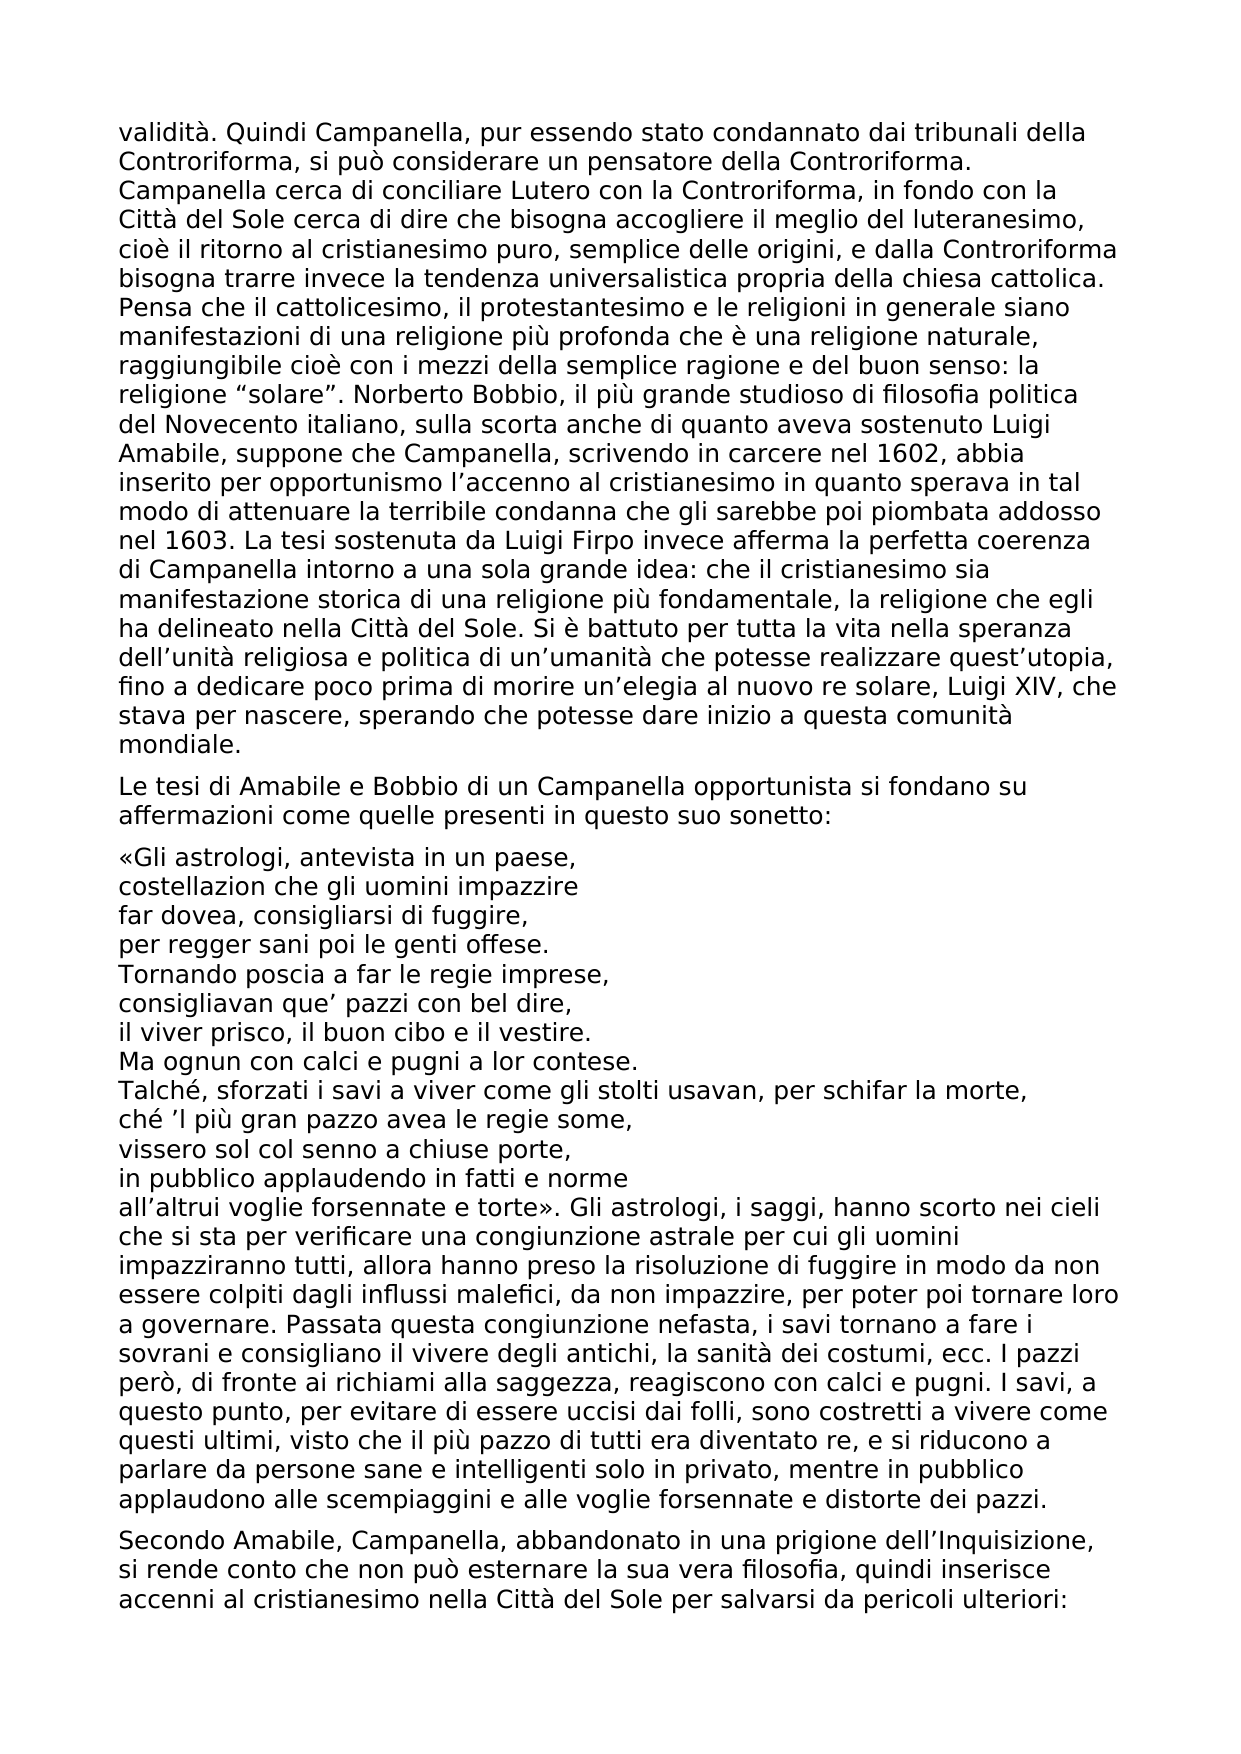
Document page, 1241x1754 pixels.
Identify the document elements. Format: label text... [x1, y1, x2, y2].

text «Gli astrologi, antevista in un paese, costellazion che gli uomini impazzire far dovea, consigliarsi di fuggire, per regger sani poi le genti offese. Tornando poscia a far le regie imprese, consigliavan que’ pazzi con bel dire, il viver prisco, il buon cibo e il vestire. Ma ognun con calci e pugni a lor contese. Talché, sforzati i savi a viver come gli stolti usavan, per schifar la morte, ché ’l più gran pazzo avea le regie some, vissero sol col senno a chiuse porte, in pubblico applaudendo in fatti e norme all’altrui voglie forsennate e torte». Gli astrologi, i saggi, hanno scorto nei cieli che si sta per verificare una congiunzione astrale per cui gli uomini impazziranno tutti, allora hanno preso la risoluzione di fuggire in modo da non essere colpiti dagli influssi malefici, da non impazzire, per poter poi tornare loro a governare. Passata questa congiunzione nefasta, i savi tornano a fare i sovrani e consigliano il vivere degli antichi, la sanità dei costumi, ecc. I pazzi però, di fronte ai richiami alla saggezza, reagiscono con calci e pugni. I savi, a questo punto, per evitare di essere uccisi dai folli, sono costretti a vivere come questi ultimi, visto che il più pazzo di tutti era diventato re, e si riducono a parlare da persone sane e intelligenti solo in privato, mentre in pubblico applaudono alle scempiaggini e alle voglie forsennate e distorte dei pazzi. [118, 843, 1122, 1514]
text Le tesi di Amabile e Bobbio di un Campanella opportunista si fondano su affermazioni come quelle presenti in questo suo sonetto: [118, 772, 1122, 831]
text validità. Quindi Campanella, pur essendo stato condannato dai tribunali della Controriforma, si può considerare un pensatore della Controriforma. Campanella cerca di conciliare Lutero con la Controriforma, in fondo con la Città del Sole cerca di dire che bisogna accogliere il meglio del luteranesimo, cioè il ritorno al cristianesimo puro, semplice delle origini, e dalla Controriforma bisogna trarre invece la tendenza universalistica propria della chiesa cattolica. Pensa che il cattolicesimo, il protestantesimo e le religioni in generale siano manifestazioni di una religione più profonda che è una religione naturale, raggiungibile cioè con i mezzi della semplice ragione e del buon senso: la religione “solare”. Norberto Bobbio, il più grande studioso di filosofia politica del Novecento italiano, sulla scorta anche di quanto aveva sostenuto Luigi Amabile, suppone che Campanella, scrivendo in carcere nel 1602, abbia inserito per opportunismo l’accenno al cristianesimo in quanto sperava in tal modo di attenuare la terribile condanna che gli sarebbe poi piombata addosso nel 1603. La tesi sostenuta da Luigi Firpo invece afferma la perfetta coerenza di Campanella intorno a una sola grande idea: che il cristianesimo sia manifestazione storica di una religione più fondamentale, la religione che egli ha delineato nella Città del Sole. Si è battuto per tutta la vita nella speranza dell’unità religiosa e politica di un’umanità che potesse realizzare quest’utopia, fino a dedicare poco prima di morire un’elegia al nuovo re solare, Luigi XIV, che stava per nascere, sperando che potesse dare inizio a questa comunità mondiale. [118, 118, 1122, 760]
text Secondo Amabile, Campanella, abbandonato in una prigione dell’Inquisizione, si rende conto che non può esternare la sua vera filosofia, quindi inserisce accenni al cristianesimo nella Città del Sole per salvarsi da pericoli ulteriori: [118, 1526, 1122, 1614]
